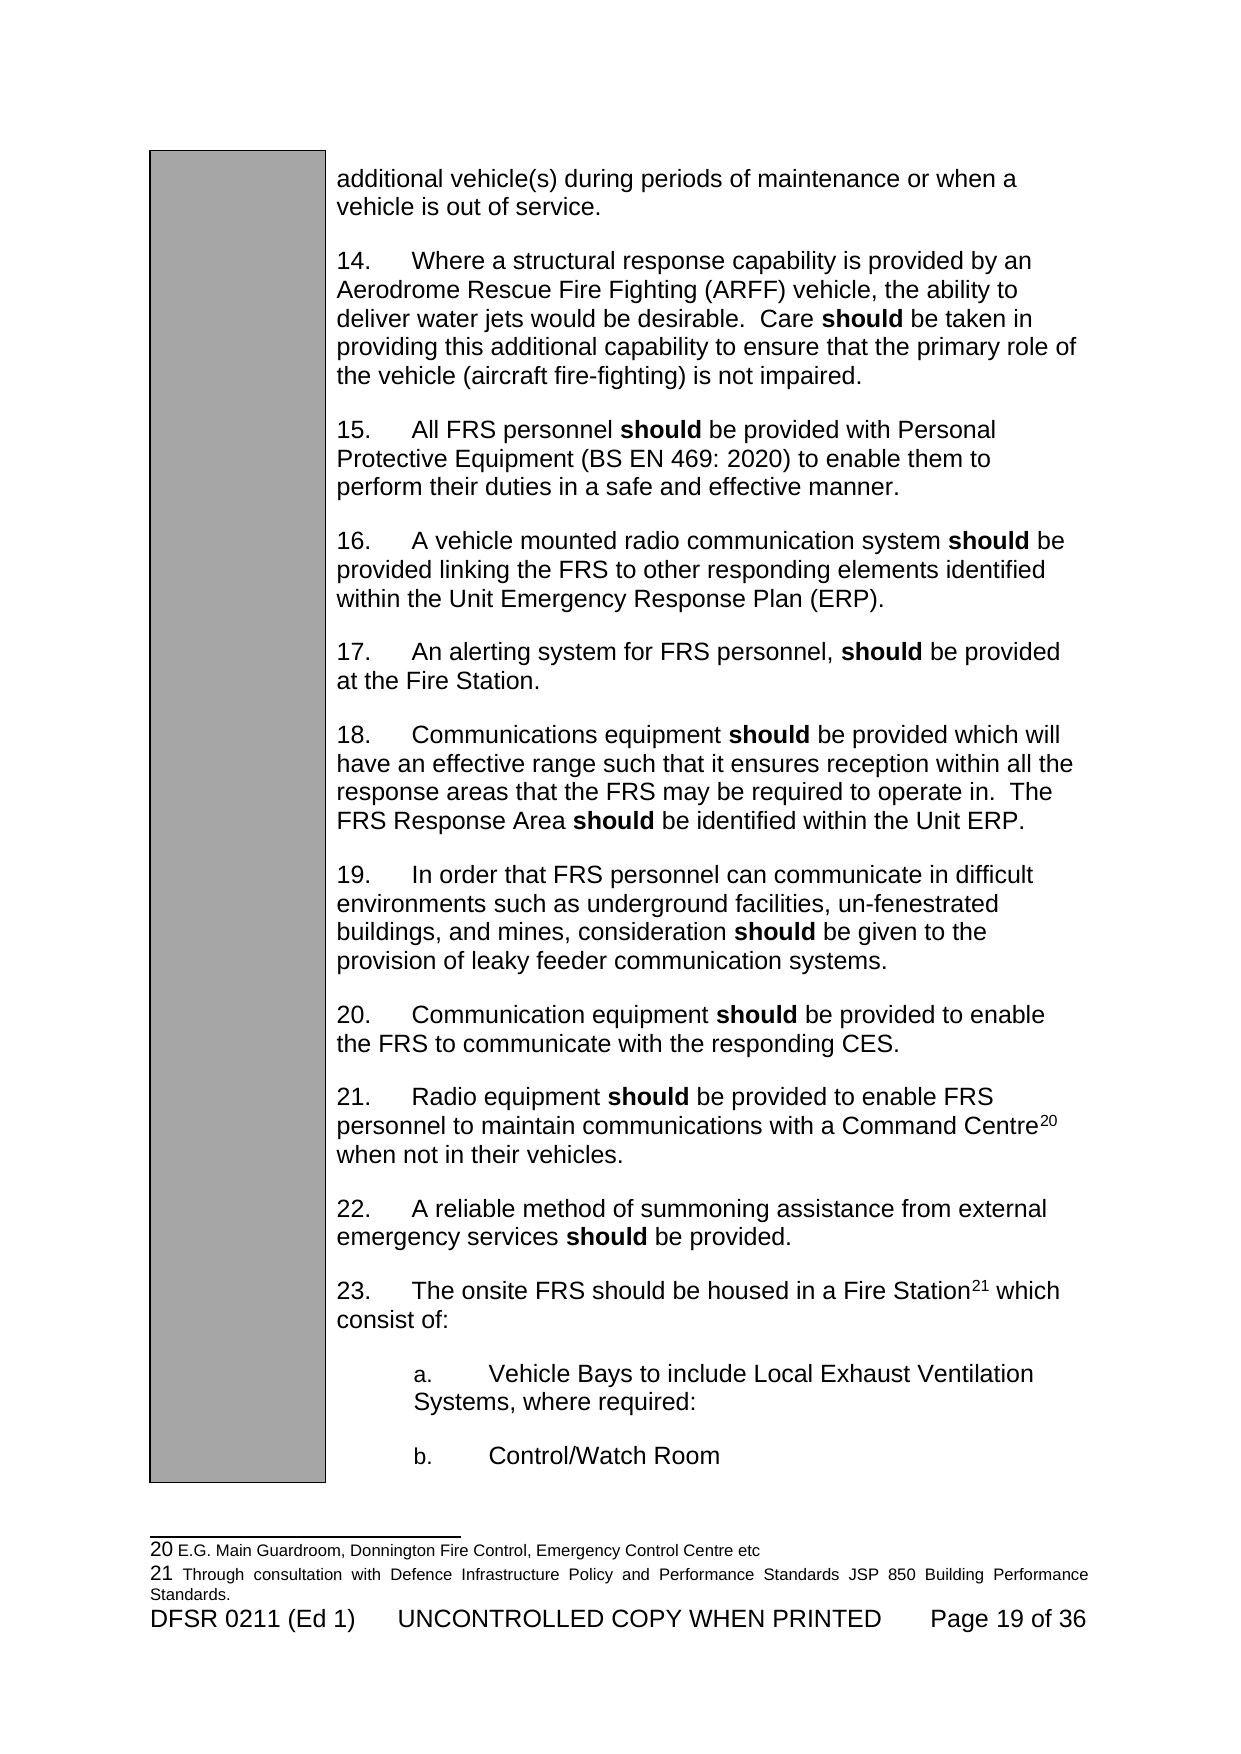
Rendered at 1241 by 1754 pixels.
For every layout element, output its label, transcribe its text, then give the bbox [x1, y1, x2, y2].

table_cell FRS Vehicle, Equipment and Infrastructure Requirements The FRS should ensure all vehicles meet the requirement of an establishment's risk profile, taking into consideration CES/HN support. The provision of vehicles should be capable of carrying crew and equipment simultaneously to incidents within the Area of Responsibility (AOR). The minimum number of FRS vehicles provided should be capable of delivering equipment to meet the principle objectives of the FRS at the incident or accident scene. Equipment should be provided appropriate with the level of operations, easily accessible, taking into consideration: the risk profiles; a Task Needs Analysis (TNA); an Equipment Needs Analysis (ENA); response from CES/HN FRS; and relevant Health and Safety legislation, e.g. Provision and Use of Work Equipment Regulations (PUWER), Personal Protective Equipment at Work Regulations (PPE) require that equipment is; suitable for the intended use; safe for use; maintained in a safe condition and, in certain circumstances, inspected to ensure this remains the case; used only by personnel who have received adequate information, instruction, and training; and accompanied by suitable safety measures (e.g., protective devices, markings, warnings). a suitable Test and Inspection regime for which appropriate records should be maintained iaw JSP 375 Ch 39. records should include details of consequential action where an inspection has revealed a defect or deficiency and include: Details of the individual conducting the check. Details of faults found, and action taken. Details of the vehicle/equipment status. Vehicle(s)/Equipment should not be used outside of periodic test/inspection/maintenance date. An Equipment Need Analysis (ENA) should determine the appropriate level of fire-fighting and rescue equipment required to address and meet the needs of an establishment's risk profile. A system of preventative maintenance of FRS vehicles and equipment should be employed to ensure effectiveness of the equipment and compliance with Defence Regulations and legislation throughout the life of the vehicle and equipment. Drivers are required by law to ensure the vehicle they are using is in a roadworthy condition and any load or ancillary equipment is safe and secure. Prior to an MOD provided vehicle being used a safety check should be conducted by the driver to ensure it is fit for purpose and does not pose a danger to themselves, their passengers or other road users. Management procedures should be in place to ensure that pre-use vehicle and equipment checks are conducted prior to use. The check should ensure that there are no obvious faults that would affect safe use and/or occupant safety. Where a fault(s) is found the fault(s) are to be reported and the vehicle/equipment is not to be used until the fault(s) are rectified. Defect reporting. Those responsible for the tasking, allocation and use of MOD provided vehicles should ensure that a defect reporting system is in place to prevent unfit vehicles from being made available for use. The operating and management of the vehicles should be compliant with Defence Movement and Transport Regulations. Arrangements should be in place for the provision of an additional vehicle(s) during periods of maintenance or when a vehicle is out of service. Where a structural response capability is provided by an Aerodrome Rescue Fire Fighting (ARFF) vehicle, the ability to deliver water jets would be desirable. Care should be taken in providing this additional capability to ensure that the primary role of the vehicle (aircraft fire-fighting) is not impaired. All FRS personnel should be provided with Personal Protective Equipment (BS EN 469: 2020) to enable them to perform their duties in a safe and effective manner. A vehicle mounted radio communication system should be provided linking the FRS to other responding elements identified within the Unit Emergency Response Plan (ERP). An alerting system for FRS personnel, should be provided at the Fire Station. Communications equipment should be provided which will have an effective range such that it ensures reception within all the response areas that the FRS may be required to operate in. The FRS Response Area should be identified within the Unit ERP. In order that FRS personnel can communicate in difficult environments such as underground facilities, un-fenestrated buildings, and mines, consideration should be given to the provision of leaky feeder communication systems. Communication equipment should be provided to enable the FRS to communicate with the responding CES. Radio equipment should be provided to enable FRS personnel to maintain communications with a Command Centre when not in their vehicles. A reliable method of summoning assistance from external emergency services should be provided. The onsite FRS should be housed in a Fire Station which consist of: Vehicle Bays to include Local Exhaust Ventilation Systems, where required: Control/Watch Room OIC Station Office Administration Office Drying Room Changing/Locker Room PPE Storage (in use/spare) Ablutions Dormitory (where applicable) Kitchen/Rest Room Training/Classroom Storeroom BA Servicing Room (and soundproof annex for Compressor) Workshop Cleaners Room The FRS should be provided with a fire training area with suitable training resources: that are commensurate with the type and scale of operations and the size and complexity of the training and Maintenance of Competence Scheme (MOCS). These may include: Drill Tower BA training complex, supporting the requirement of Heat and Smoke training. [326, 151, 1094, 1482]
table_cell [151, 151, 325, 1482]
